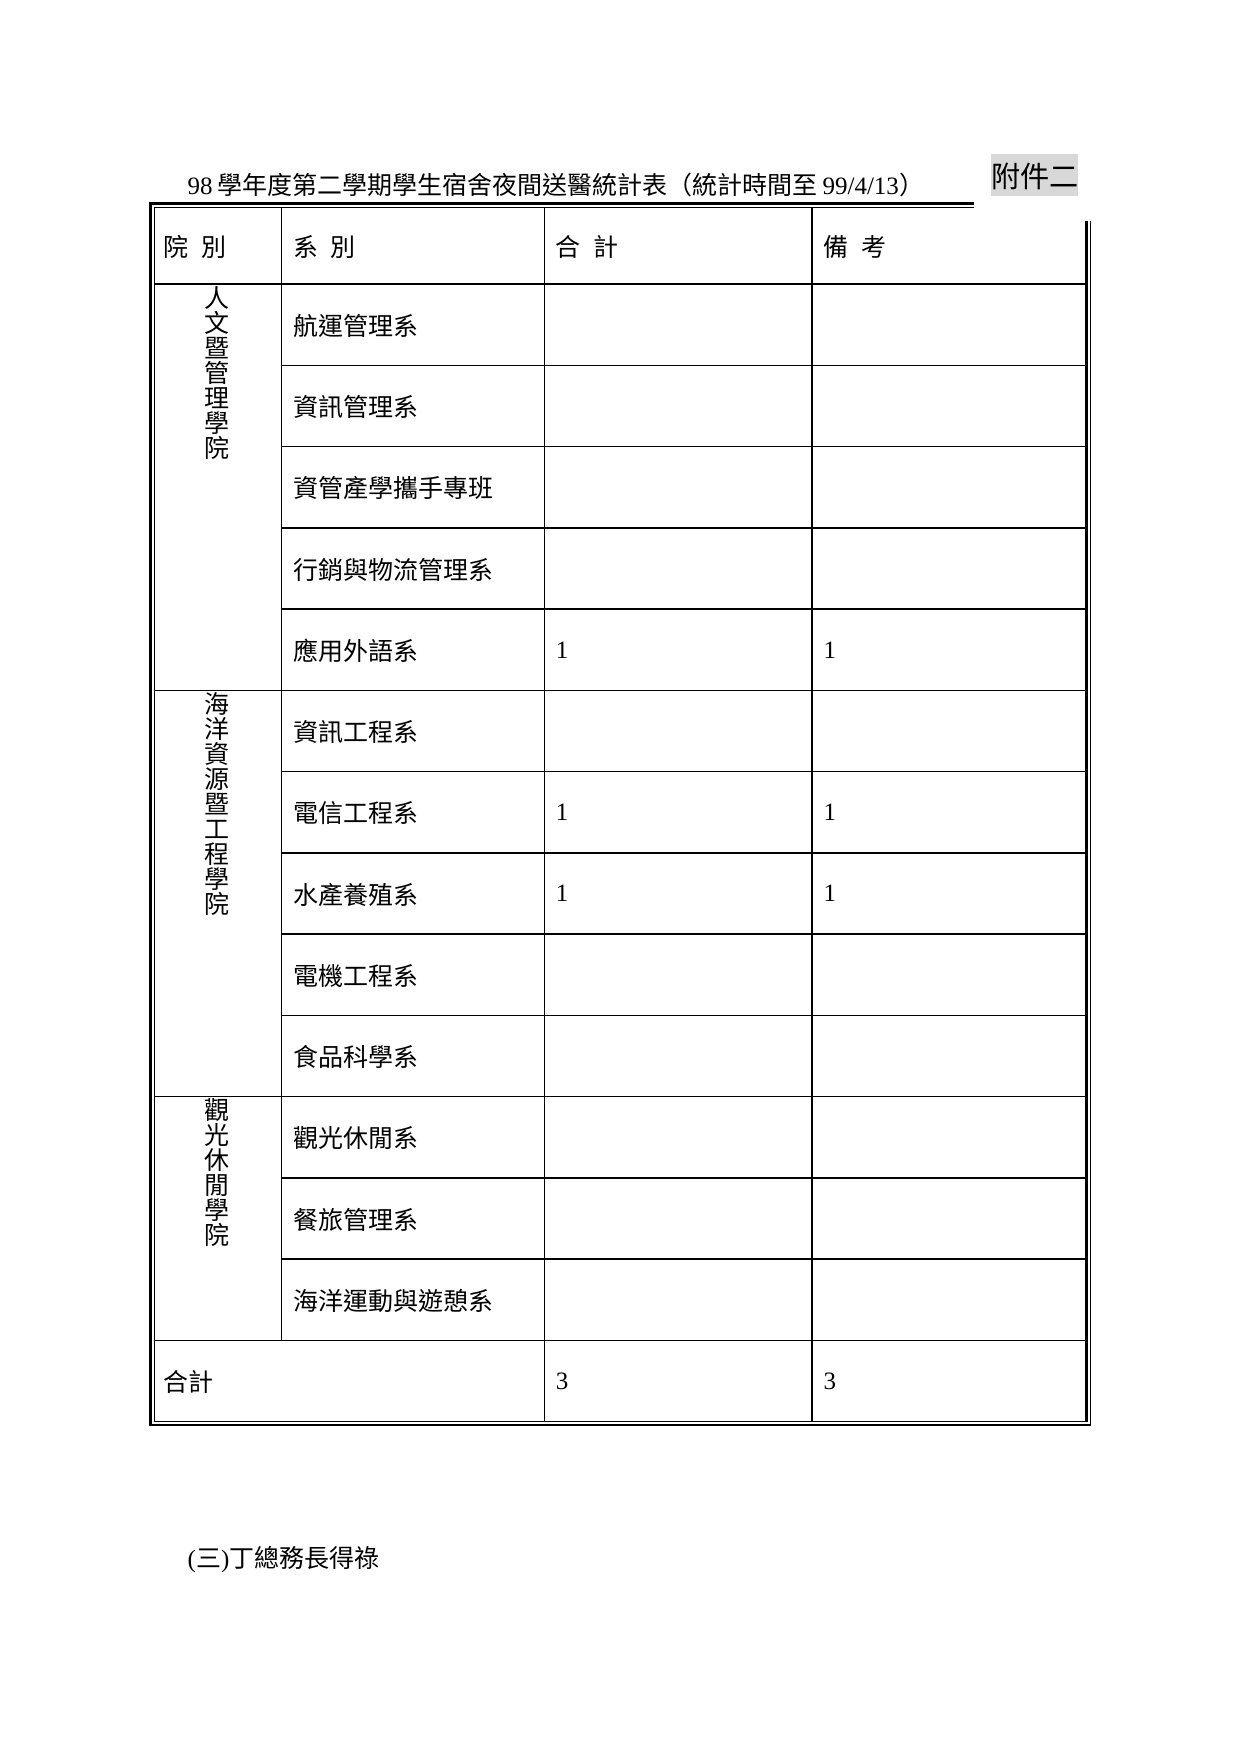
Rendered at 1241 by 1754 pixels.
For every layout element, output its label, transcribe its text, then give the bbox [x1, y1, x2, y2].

table_cell [813, 935, 1085, 1014]
table_cell [813, 366, 1085, 446]
table_header 院 別 [155, 208, 281, 283]
table_cell [545, 366, 811, 446]
table_header 備 考 [813, 208, 1085, 283]
table_cell [545, 447, 811, 527]
table_cell 合計 [155, 1341, 544, 1421]
table_cell 行銷與物流管理系 [282, 529, 544, 608]
table_cell [813, 529, 1085, 608]
table_cell 3 [545, 1341, 811, 1421]
table_cell 海洋運動與遊憩系 [282, 1260, 544, 1339]
table_cell [545, 691, 811, 771]
table_cell 1 [545, 772, 811, 852]
table_cell 電信工程系 [282, 772, 544, 852]
table_header 合 計 [545, 208, 811, 283]
table_cell 資訊工程系 [282, 691, 544, 771]
text (三)丁總務長得祿 [187, 1538, 1053, 1575]
table_cell 食品科學系 [282, 1016, 544, 1096]
table_cell [813, 1179, 1085, 1258]
table_cell 1 [813, 610, 1085, 689]
table_cell 餐旅管理系 [282, 1179, 544, 1258]
table_cell [545, 935, 811, 1014]
table_cell 應用外語系 [282, 610, 544, 689]
table_cell 3 [813, 1341, 1085, 1421]
table_cell 海洋資源暨工程學院 [155, 691, 281, 1096]
table_cell 航運管理系 [282, 285, 544, 364]
table_cell [545, 285, 811, 364]
text [976, 147, 1105, 220]
table_cell [545, 529, 811, 608]
table_cell 1 [813, 772, 1085, 852]
table_cell [813, 1097, 1085, 1177]
table_cell 1 [545, 854, 811, 933]
table_cell 資管產學攜手專班 [282, 447, 544, 527]
table_cell 資訊管理系 [282, 366, 544, 446]
table_cell 觀光休閒學院 [155, 1097, 281, 1339]
table_cell [813, 1016, 1085, 1096]
table_cell 觀光休閒系 [282, 1097, 544, 1177]
table_cell [545, 1179, 811, 1258]
table_cell 水產養殖系 [282, 854, 544, 933]
table_cell [813, 447, 1085, 527]
table_cell [545, 1097, 811, 1177]
table_cell [545, 1016, 811, 1096]
table_cell 1 [545, 610, 811, 689]
text 附件二 [991, 154, 1090, 196]
table_cell [813, 1260, 1085, 1339]
table_header 系 別 [282, 208, 544, 283]
table_cell [813, 285, 1085, 364]
table_cell 電機工程系 [282, 935, 544, 1014]
table_cell [813, 691, 1085, 771]
text 98學年度第二學期學生宿舍夜間送醫統計表（統計時間至99/4/13） [187, 164, 974, 202]
table_cell [545, 1260, 811, 1339]
table_cell 人文暨管理學院 [155, 285, 281, 689]
table_cell 1 [813, 854, 1085, 933]
